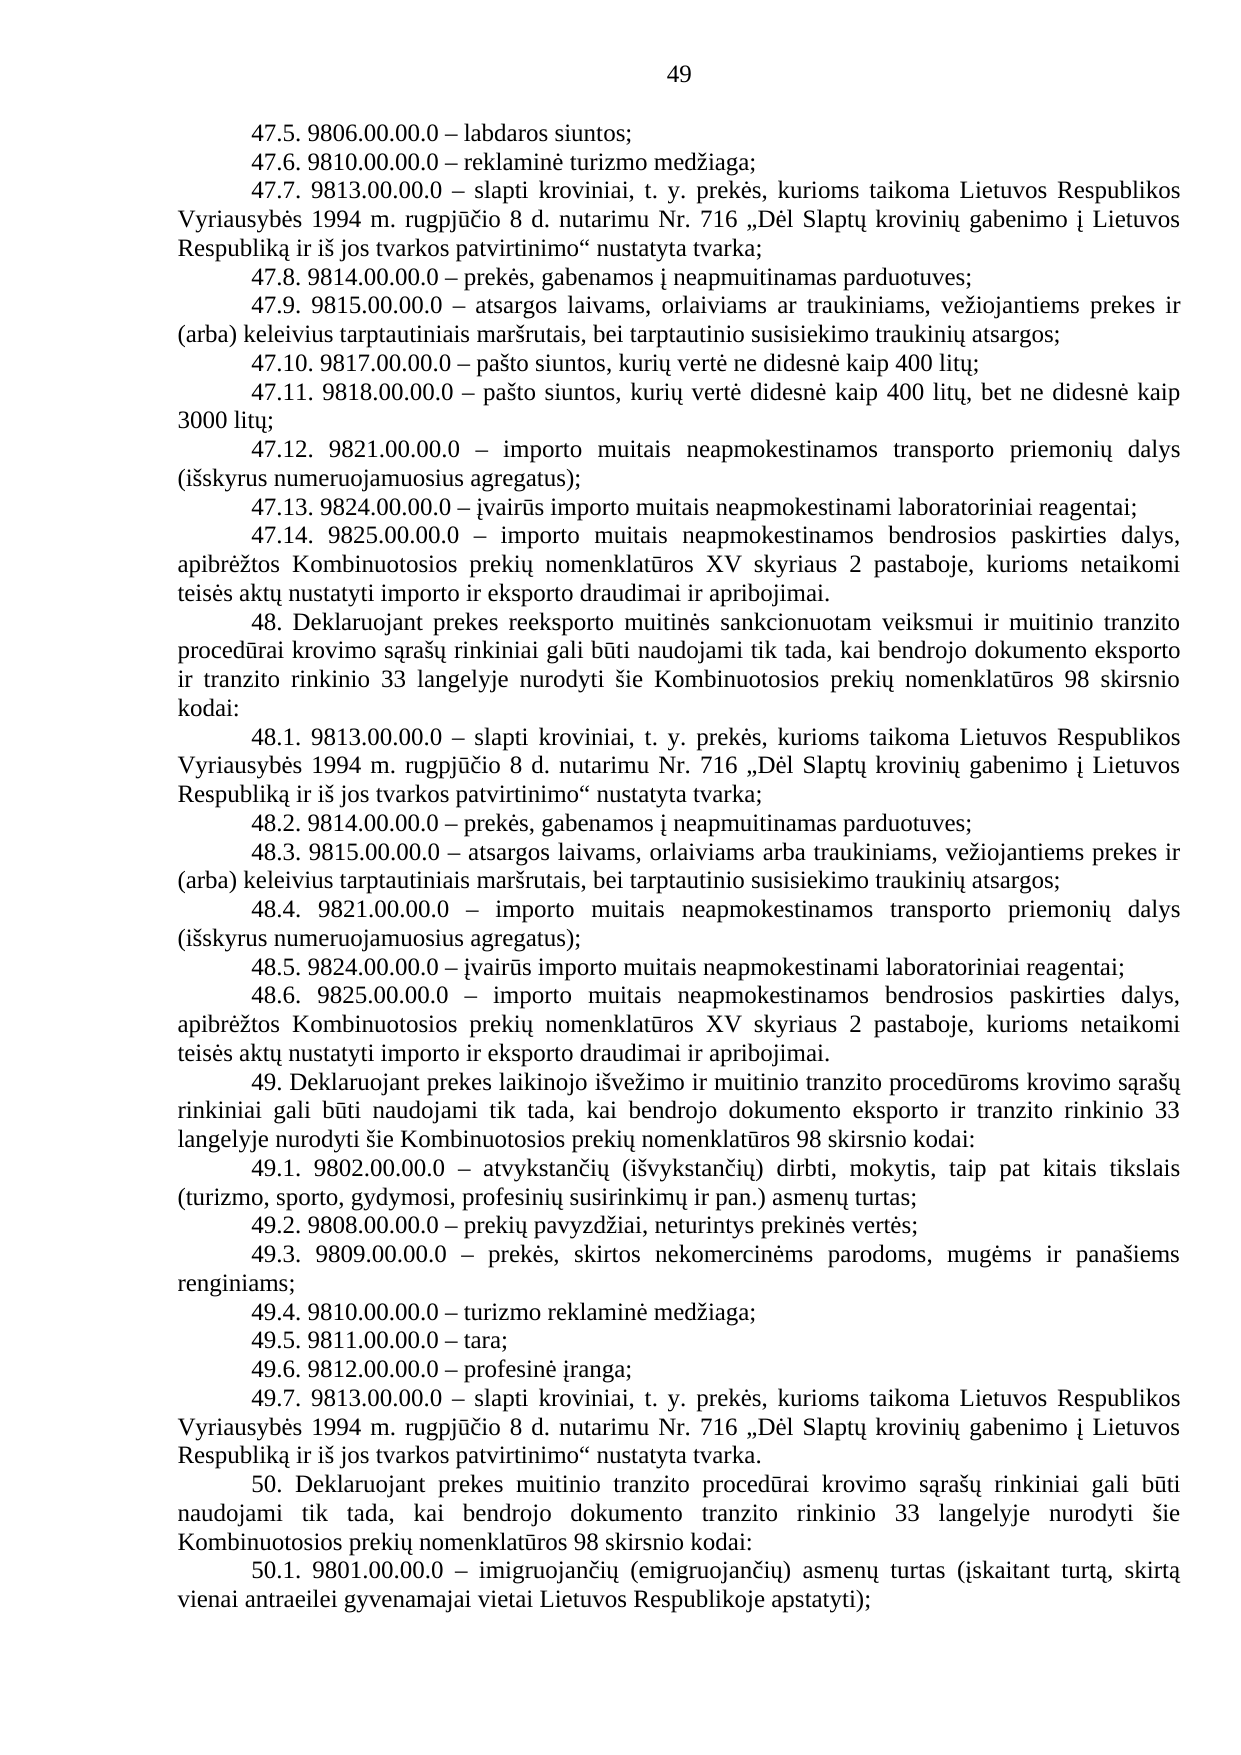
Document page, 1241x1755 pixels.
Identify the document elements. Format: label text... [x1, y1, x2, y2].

text 50. Deklaruojant prekes muitinio tranzito procedūrai krovimo sąrašų rinkiniai gali būti naudojami tik tada, kai bendrojo dokumento tranzito rinkinio 33 langelyje nurodyti šie Kombinuotosios prekių nomenklatūros 98 skirsnio kodai: [177, 1469, 1181, 1556]
text 47.8. 9814.00.00.0 – prekės, gabenamos į neapmuitinamas parduotuves; [177, 262, 1181, 291]
text 49.6. 9812.00.00.0 – profesinė įranga; [177, 1354, 1181, 1383]
text 47.10. 9817.00.00.0 – pašto siuntos, kurių vertė ne didesnė kaip 400 litų; [177, 348, 1181, 377]
text 48.5. 9824.00.00.0 – įvairūs importo muitais neapmokestinami laboratoriniai reagentai; [177, 952, 1181, 981]
text 47.14. 9825.00.00.0 – importo muitais neapmokestinamos bendrosios paskirties dalys, apibrėžtos Kombinuotosios prekių nomenklatūros XV skyriaus 2 pastaboje, kurioms netaikomi teisės aktų nustatyti importo ir eksporto draudimai ir apribojimai. [177, 521, 1181, 607]
text 47.6. 9810.00.00.0 – reklaminė turizmo medžiaga; [177, 147, 1181, 176]
text 49.2. 9808.00.00.0 – prekių pavyzdžiai, neturintys prekinės vertės; [177, 1211, 1181, 1239]
text 50.1. 9801.00.00.0 – imigruojančių (emigruojančių) asmenų turtas (įskaitant turtą, skirtą vienai antraeilei gyvenamajai vietai Lietuvos Respublikoje apstatyti); [177, 1556, 1181, 1613]
text 49. Deklaruojant prekes laikinojo išvežimo ir muitinio tranzito procedūroms krovimo sąrašų rinkiniai gali būti naudojami tik tada, kai bendrojo dokumento eksporto ir tranzito rinkinio 33 langelyje nurodyti šie Kombinuotosios prekių nomenklatūros 98 skirsnio kodai: [177, 1067, 1181, 1153]
text 49.7. 9813.00.00.0 – slapti kroviniai, t. y. prekės, kurioms taikoma Lietuvos Respublikos Vyriausybės 1994 m. rugpjūčio 8 d. nutarimu Nr. 716 „Dėl Slaptų krovinių gabenimo į Lietuvos Respubliką ir iš jos tvarkos patvirtinimo“ nustatyta tvarka. [177, 1383, 1181, 1469]
text 48. Deklaruojant prekes reeksporto muitinės sankcionuotam veiksmui ir muitinio tranzito procedūrai krovimo sąrašų rinkiniai gali būti naudojami tik tada, kai bendrojo dokumento eksporto ir tranzito rinkinio 33 langelyje nurodyti šie Kombinuotosios prekių nomenklatūros 98 skirsnio kodai: [177, 607, 1181, 722]
text 48.4. 9821.00.00.0 – importo muitais neapmokestinamos transporto priemonių dalys (išskyrus numeruojamuosius agregatus); [177, 894, 1181, 952]
text 47.5. 9806.00.00.0 – labdaros siuntos; [177, 118, 1181, 147]
text 48.6. 9825.00.00.0 – importo muitais neapmokestinamos bendrosios paskirties dalys, apibrėžtos Kombinuotosios prekių nomenklatūros XV skyriaus 2 pastaboje, kurioms netaikomi teisės aktų nustatyti importo ir eksporto draudimai ir apribojimai. [177, 981, 1181, 1067]
text 47.9. 9815.00.00.0 – atsargos laivams, orlaiviams ar traukiniams, vežiojantiems prekes ir (arba) keleivius tarptautiniais maršrutais, bei tarptautinio susisiekimo traukinių atsargos; [177, 291, 1181, 348]
text 47.12. 9821.00.00.0 – importo muitais neapmokestinamos transporto priemonių dalys (išskyrus numeruojamuosius agregatus); [177, 434, 1181, 492]
text 47.11. 9818.00.00.0 – pašto siuntos, kurių vertė didesnė kaip 400 litų, bet ne didesnė kaip 3000 litų; [177, 377, 1181, 434]
text 49.3. 9809.00.00.0 – prekės, skirtos nekomercinėms parodoms, mugėms ir panašiems renginiams; [177, 1239, 1181, 1297]
text 49.4. 9810.00.00.0 – turizmo reklaminė medžiaga; [177, 1297, 1181, 1326]
text 49.1. 9802.00.00.0 – atvykstančių (išvykstančių) dirbti, mokytis, taip pat kitais tikslais (turizmo, sporto, gydymosi, profesinių susirinkimų ir pan.) asmenų turtas; [177, 1153, 1181, 1211]
text 48.2. 9814.00.00.0 – prekės, gabenamos į neapmuitinamas parduotuves; [177, 808, 1181, 837]
text 48.1. 9813.00.00.0 – slapti kroviniai, t. y. prekės, kurioms taikoma Lietuvos Respublikos Vyriausybės 1994 m. rugpjūčio 8 d. nutarimu Nr. 716 „Dėl Slaptų krovinių gabenimo į Lietuvos Respubliką ir iš jos tvarkos patvirtinimo“ nustatyta tvarka; [177, 722, 1181, 808]
text 48.3. 9815.00.00.0 – atsargos laivams, orlaiviams arba traukiniams, vežiojantiems prekes ir (arba) keleivius tarptautiniais maršrutais, bei tarptautinio susisiekimo traukinių atsargos; [177, 837, 1181, 894]
text 47.7. 9813.00.00.0 – slapti kroviniai, t. y. prekės, kurioms taikoma Lietuvos Respublikos Vyriausybės 1994 m. rugpjūčio 8 d. nutarimu Nr. 716 „Dėl Slaptų krovinių gabenimo į Lietuvos Respubliką ir iš jos tvarkos patvirtinimo“ nustatyta tvarka; [177, 176, 1181, 262]
text 49.5. 9811.00.00.0 – tara; [177, 1326, 1181, 1354]
text 47.13. 9824.00.00.0 – įvairūs importo muitais neapmokestinami laboratoriniai reagentai; [177, 492, 1181, 521]
